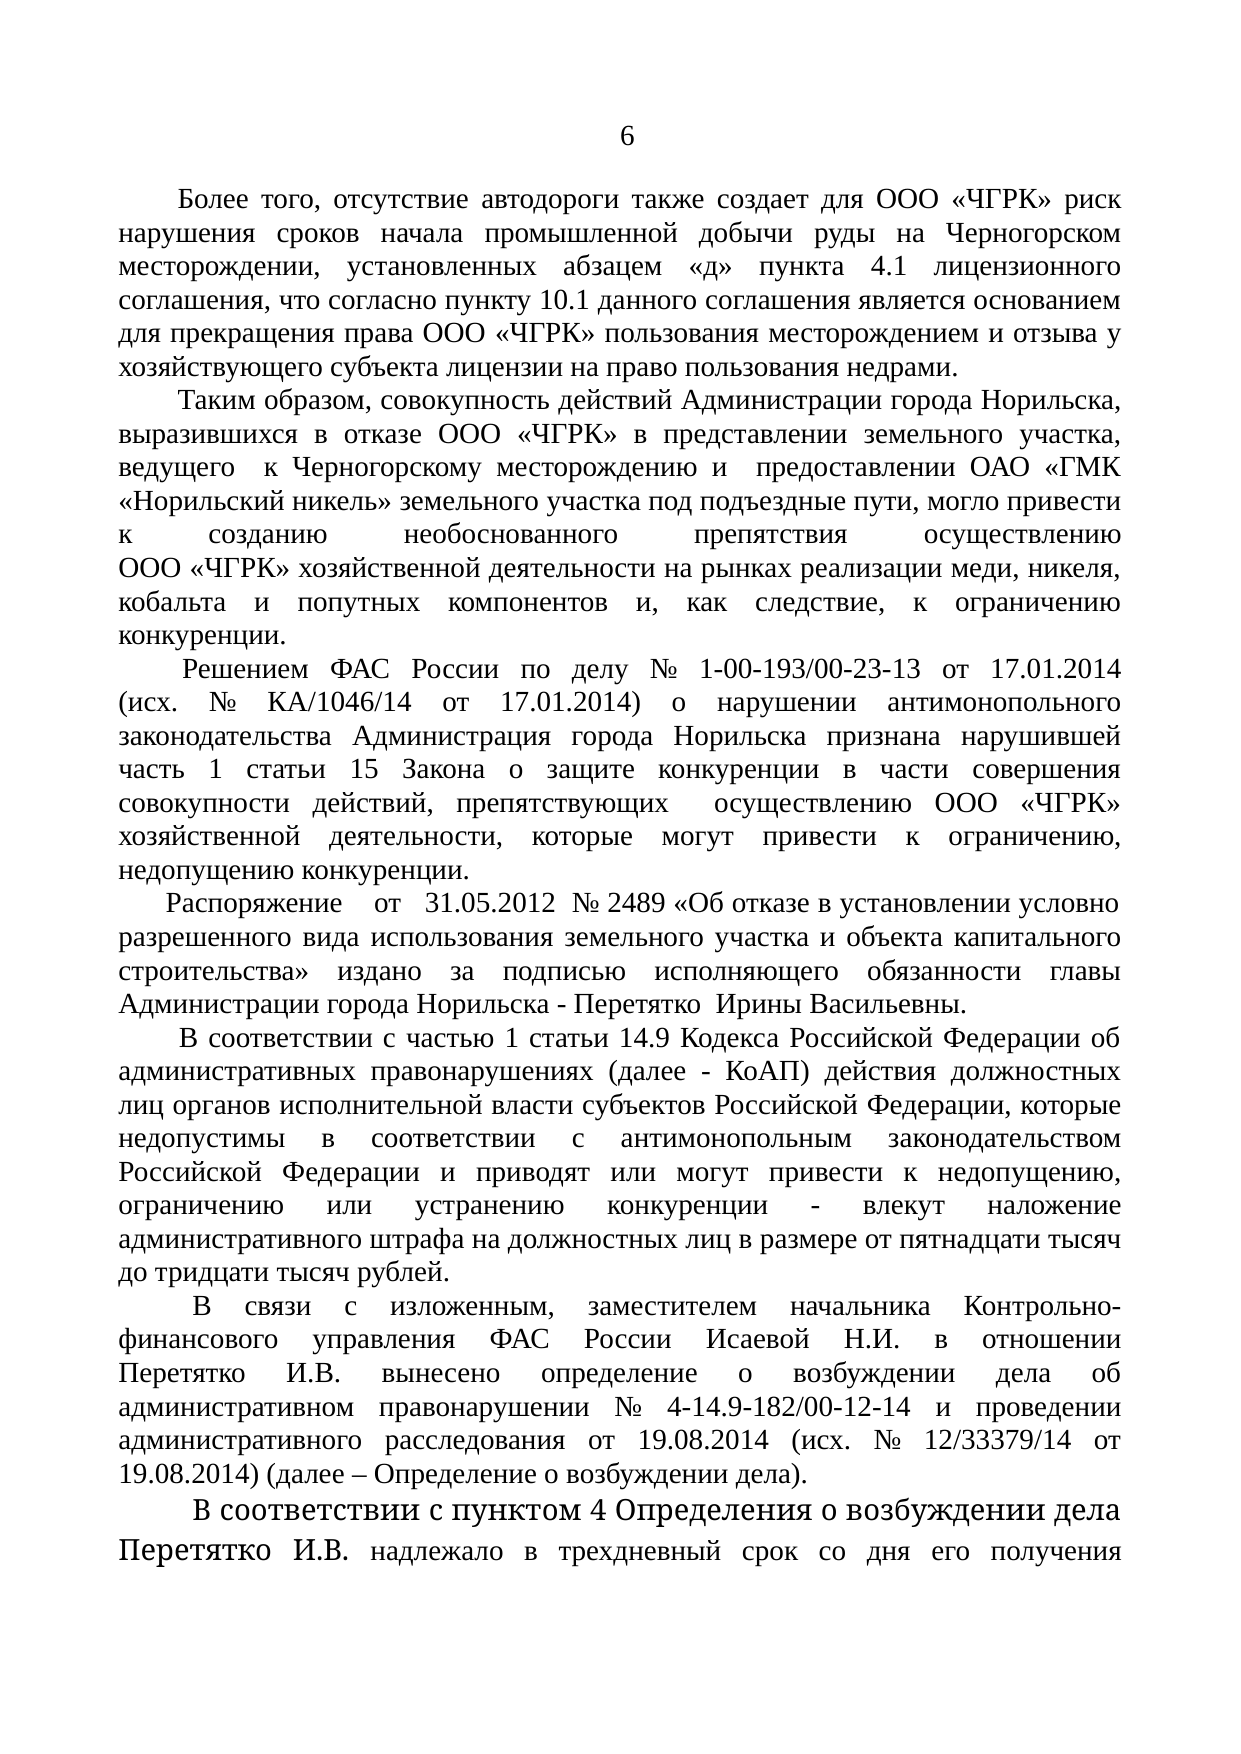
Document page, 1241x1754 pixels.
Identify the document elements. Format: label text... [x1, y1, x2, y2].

text В соответствии с частью 1 статьи 14.9 Кодекса Российской Федерации об административных правонарушениях (далее - КоАП) действия должностных лиц органов исполнительной власти субъектов Российской Федерации, которые недопустимы в соответствии с антимонопольным законодательством Российской Федерации и приводят или могут привести к недопущению, ограничению или устранению конкуренции - влекут наложение административного штрафа на должностных лиц в размере от пятнадцати тысяч до тридцати тысяч рублей. [118, 1020, 1122, 1288]
text Решением ФАС России по делу № 1-00-193/00-23-13 от 17.01.2014 (исх. № КА/1046/14 от 17.01.2014) о нарушении антимонопольного законодательства Администрация города Норильска признана нарушившей часть 1 статьи 15 Закона о защите конкуренции в части совершения совокупности действий, препятствующих осуществлению ООО «ЧГРК» хозяйственной деятельности, которые могут привести к ограничению, недопущению конкуренции. [118, 651, 1122, 886]
text В связи с изложенным, заместителем начальника Контрольно- финансового управления ФАС России Исаевой Н.И. в отношении Перетятко И.В. вынесено определение о возбуждении дела об административном правонарушении № 4-14.9-182/00-12-14 и проведении административного расследования от 19.08.2014 (исх. № 12/33379/14 от 19.08.2014) (далее – Определение о возбуждении дела). [118, 1288, 1122, 1489]
text Распоряжение от 31.05.2012 № 2489 «Об отказе в установлении условно разрешенного вида использования земельного участка и объекта капитального строительства» издано за подписью исполняющего обязанности главы Администрации города Норильска - Перетятко Ирины Васильевны. [118, 886, 1122, 1020]
text Таким образом, совокупность действий Администрации города Норильска, выразившихся в отказе ООО «ЧГРК» в представлении земельного участка, ведущего к Черногорскому месторождению и предоставлении ОАО «ГМК «Норильский никель» земельного участка под подъездные пути, могло привести к созданию необоснованного препятствия осуществлению ООО «ЧГРК» хозяйственной деятельности на рынках реализации меди, никеля, кобальта и попутных компонентов и, как следствие, к ограничению конкуренции. [118, 382, 1122, 651]
text В соответствии с пунктом 4 Определения о возбуждении дела Перетятко И.В. надлежало в трехдневный срок со дня его получения [118, 1489, 1122, 1569]
text Более того, отсутствие автодороги также создает для ООО «ЧГРК» риск нарушения сроков начала промышленной добычи руды на Черногорском месторождении, установленных абзацем «д» пункта 4.1 лицензионного соглашения, что согласно пункту 10.1 данного соглашения является основанием для прекращения права ООО «ЧГРК» пользования месторождением и отзыва у хозяйствующего субъекта лицензии на право пользования недрами. [118, 181, 1122, 382]
